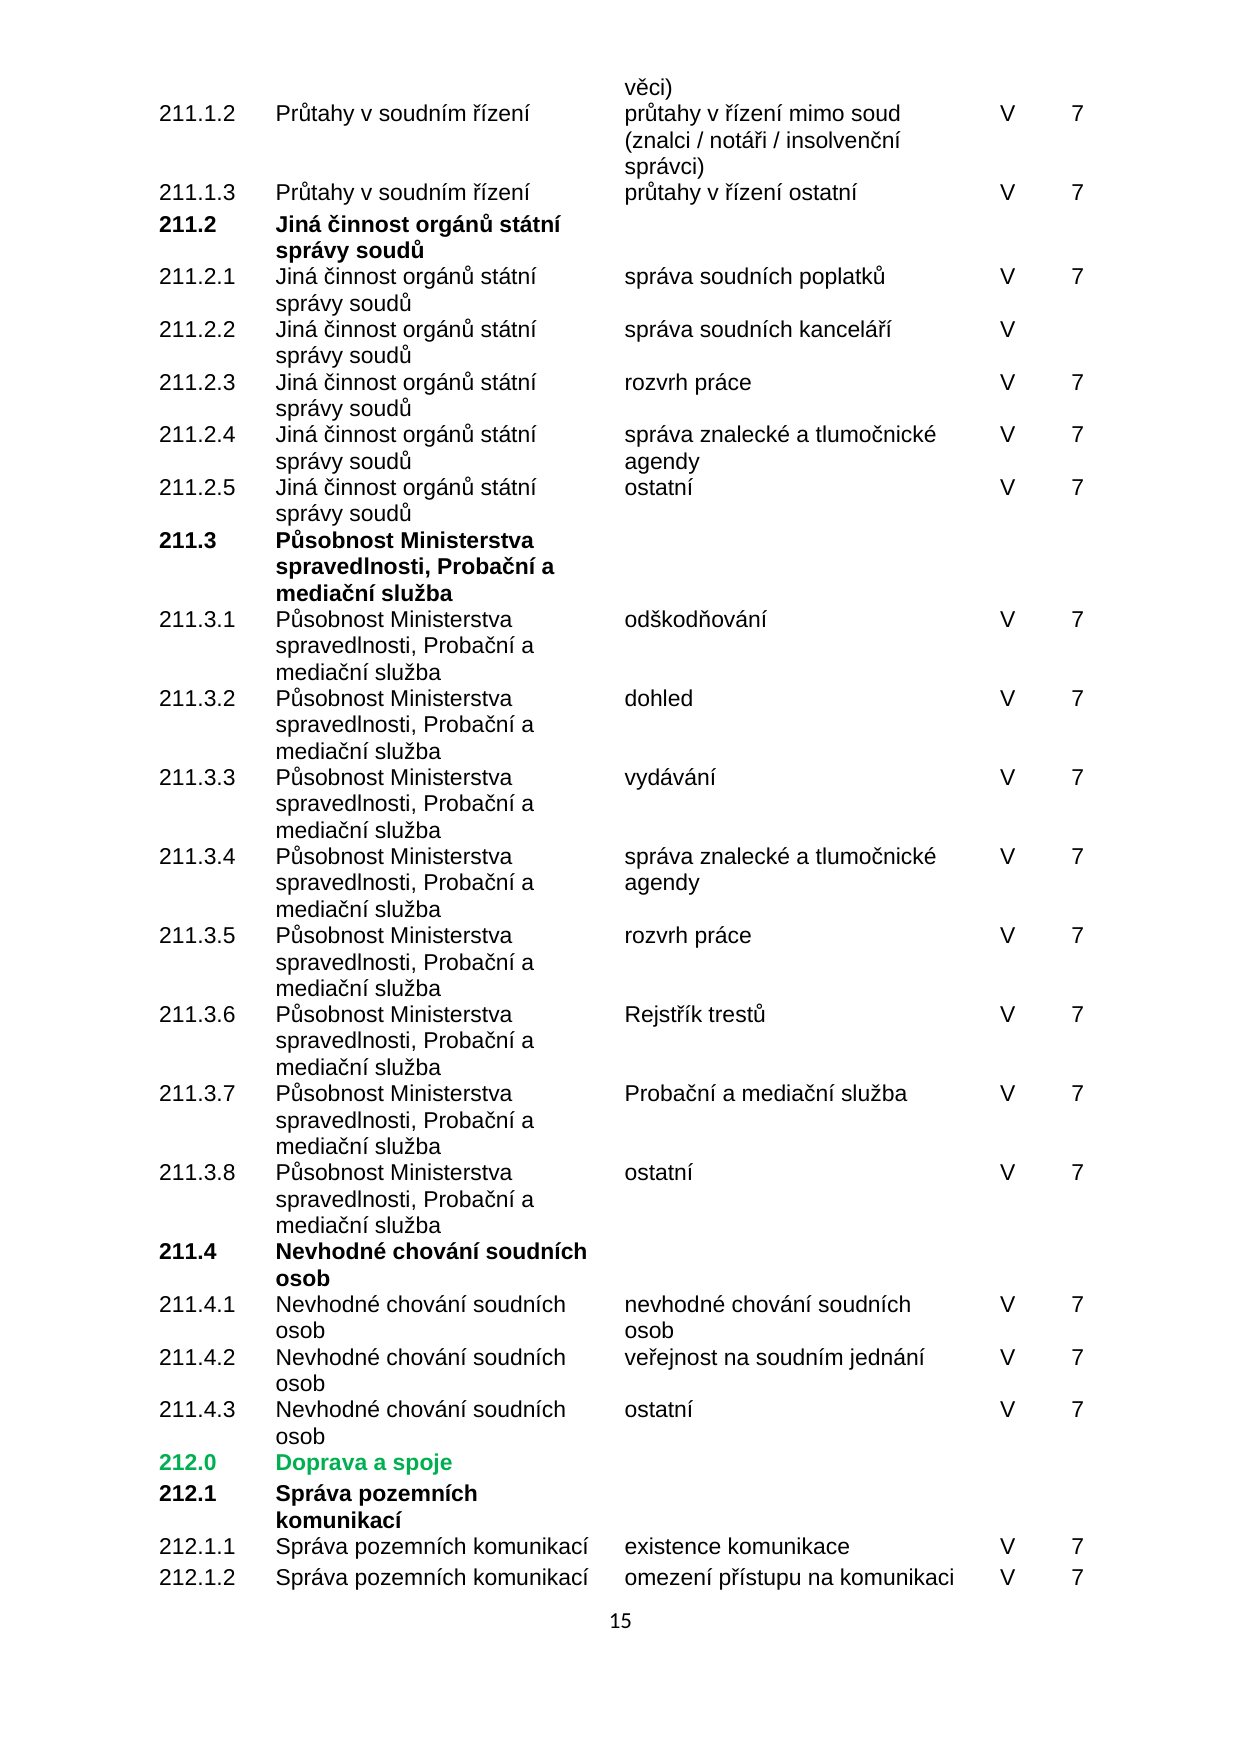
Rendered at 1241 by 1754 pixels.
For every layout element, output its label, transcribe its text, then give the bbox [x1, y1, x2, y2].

table_cell Působnost Ministerstva spravedlnosti, Probační a mediační služba [264, 527, 613, 606]
table_cell V [975, 263, 1040, 316]
table_cell [1040, 1449, 1115, 1480]
table_cell V [975, 764, 1040, 843]
table_cell 211.3.3 [148, 764, 264, 843]
table_cell Nevhodné chování soudních osob [264, 1291, 613, 1344]
table_cell omezení přístupu na komunikaci [613, 1564, 974, 1596]
table_cell Nevhodné chování soudních osob [264, 1238, 613, 1291]
table_cell 211.3.5 [148, 922, 264, 1001]
table_cell 212.1.1 [148, 1533, 264, 1564]
table_cell 212.1.2 [148, 1564, 264, 1596]
table_cell V [975, 1564, 1040, 1596]
table_cell [1040, 211, 1115, 263]
table_cell 7 [1040, 922, 1115, 1001]
table_cell 211.4.3 [148, 1396, 264, 1449]
table_cell 7 [1040, 1396, 1115, 1449]
table_cell Správa pozemních komunikací [264, 1533, 613, 1564]
table_cell Jiná činnost orgánů státní správy soudů [264, 316, 613, 369]
table_cell 7 [1040, 179, 1115, 211]
table_cell V [975, 179, 1040, 211]
table_cell [1040, 74, 1115, 100]
table_cell správa soudních poplatků [613, 263, 974, 316]
table_cell Působnost Ministerstva spravedlnosti, Probační a mediační služba [264, 1001, 613, 1080]
table_cell 212.0 [148, 1449, 264, 1480]
table_cell Jiná činnost orgánů státní správy soudů [264, 369, 613, 421]
table_cell veřejnost na soudním jednání [613, 1344, 974, 1396]
table_cell 7 [1040, 606, 1115, 685]
table_cell [613, 211, 974, 263]
table_cell dohled [613, 685, 974, 764]
table_cell Probační a mediační služba [613, 1080, 974, 1159]
table_cell Působnost Ministerstva spravedlnosti, Probační a mediační služba [264, 606, 613, 685]
table_cell [1040, 1480, 1115, 1533]
table_cell Působnost Ministerstva spravedlnosti, Probační a mediační služba [264, 1159, 613, 1238]
table_cell 7 [1040, 1291, 1115, 1344]
table_cell 211.3.2 [148, 685, 264, 764]
table_cell V [975, 316, 1040, 369]
table_cell 7 [1040, 100, 1115, 179]
table_cell 7 [1040, 1533, 1115, 1564]
table_cell správa soudních kanceláří [613, 316, 974, 369]
table_cell Jiná činnost orgánů státní správy soudů [264, 421, 613, 474]
table_cell 211.2.1 [148, 263, 264, 316]
table_cell 7 [1040, 263, 1115, 316]
table_cell vydávání [613, 764, 974, 843]
table_cell 211.2.3 [148, 369, 264, 421]
table_cell 7 [1040, 421, 1115, 474]
table_cell 7 [1040, 1001, 1115, 1080]
table_cell správa znalecké a tlumočnické agendy [613, 843, 974, 922]
table_cell Působnost Ministerstva spravedlnosti, Probační a mediační služba [264, 922, 613, 1001]
table_cell Jiná činnost orgánů státní správy soudů [264, 263, 613, 316]
table_cell ostatní [613, 1159, 974, 1238]
table_cell [148, 74, 264, 100]
table_cell V [975, 606, 1040, 685]
table_cell Správa pozemních komunikací [264, 1564, 613, 1596]
table_cell [613, 1480, 974, 1533]
table_cell 211.3.6 [148, 1001, 264, 1080]
table_cell nevhodné chování soudních osob [613, 1291, 974, 1344]
table_cell Jiná činnost orgánů státní správy soudů [264, 474, 613, 527]
table_cell ostatní [613, 474, 974, 527]
table_cell V [975, 1396, 1040, 1449]
table_cell Průtahy v soudním řízení [264, 100, 613, 179]
table_cell V [975, 922, 1040, 1001]
table_cell 211.3 [148, 527, 264, 606]
table_cell V [975, 369, 1040, 421]
table_cell Působnost Ministerstva spravedlnosti, Probační a mediační služba [264, 843, 613, 922]
table_cell odškodňování [613, 606, 974, 685]
table_cell 211.2 [148, 211, 264, 263]
table_cell 211.4 [148, 1238, 264, 1291]
table_cell 211.3.7 [148, 1080, 264, 1159]
table_cell [1040, 1238, 1115, 1291]
table_cell 211.4.2 [148, 1344, 264, 1396]
table_cell V [975, 1080, 1040, 1159]
table_cell 211.1.2 [148, 100, 264, 179]
table_cell V [975, 685, 1040, 764]
table_cell rozvrh práce [613, 922, 974, 1001]
table_cell [613, 527, 974, 606]
table_cell Působnost Ministerstva spravedlnosti, Probační a mediační služba [264, 685, 613, 764]
table_cell rozvrh práce [613, 369, 974, 421]
table_cell V [975, 1291, 1040, 1344]
table_cell V [975, 100, 1040, 179]
table_cell 7 [1040, 369, 1115, 421]
table_cell 7 [1040, 843, 1115, 922]
table_cell [613, 1238, 974, 1291]
table_cell 211.2.4 [148, 421, 264, 474]
table_cell [975, 1238, 1040, 1291]
table_cell Jiná činnost orgánů státní správy soudů [264, 211, 613, 263]
table_cell 211.3.4 [148, 843, 264, 922]
table_cell 7 [1040, 764, 1115, 843]
table_cell Rejstřík trestů [613, 1001, 974, 1080]
table_cell 211.4.1 [148, 1291, 264, 1344]
table_cell 7 [1040, 1080, 1115, 1159]
table_cell V [975, 1159, 1040, 1238]
table_cell 211.2.5 [148, 474, 264, 527]
table_cell 212.1 [148, 1480, 264, 1533]
table_cell Nevhodné chování soudních osob [264, 1396, 613, 1449]
table_cell 211.1.3 [148, 179, 264, 211]
table_cell Působnost Ministerstva spravedlnosti, Probační a mediační služba [264, 1080, 613, 1159]
table_cell 211.2.2 [148, 316, 264, 369]
table_cell V [975, 1344, 1040, 1396]
table_cell 7 [1040, 1159, 1115, 1238]
table_cell věci) [613, 74, 974, 100]
table_cell V [975, 1001, 1040, 1080]
table_cell 7 [1040, 1564, 1115, 1596]
table_cell V [975, 474, 1040, 527]
table_cell Správa pozemních komunikací [264, 1480, 613, 1533]
table_cell V [975, 1533, 1040, 1564]
table_cell [975, 74, 1040, 100]
table_cell průtahy v řízení mimo soud (znalci / notáři / insolvenční správci) [613, 100, 974, 179]
table_cell [975, 1480, 1040, 1533]
table_cell Průtahy v soudním řízení [264, 179, 613, 211]
table_cell [1040, 316, 1115, 369]
table_cell ostatní [613, 1396, 974, 1449]
table_cell Působnost Ministerstva spravedlnosti, Probační a mediační služba [264, 764, 613, 843]
table_cell průtahy v řízení ostatní [613, 179, 974, 211]
table_cell [975, 527, 1040, 606]
table_cell [264, 74, 613, 100]
table_cell [975, 1449, 1040, 1480]
table_cell 211.3.8 [148, 1159, 264, 1238]
table_cell existence komunikace [613, 1533, 974, 1564]
table_cell Nevhodné chování soudních osob [264, 1344, 613, 1396]
table_cell V [975, 421, 1040, 474]
table_cell 211.3.1 [148, 606, 264, 685]
table_cell 7 [1040, 685, 1115, 764]
table_cell [1040, 527, 1115, 606]
table_cell [975, 211, 1040, 263]
table_cell správa znalecké a tlumočnické agendy [613, 421, 974, 474]
table_cell V [975, 843, 1040, 922]
table_cell 7 [1040, 1344, 1115, 1396]
table_cell [613, 1449, 974, 1480]
table_cell 7 [1040, 474, 1115, 527]
table_cell Doprava a spoje [264, 1449, 613, 1480]
